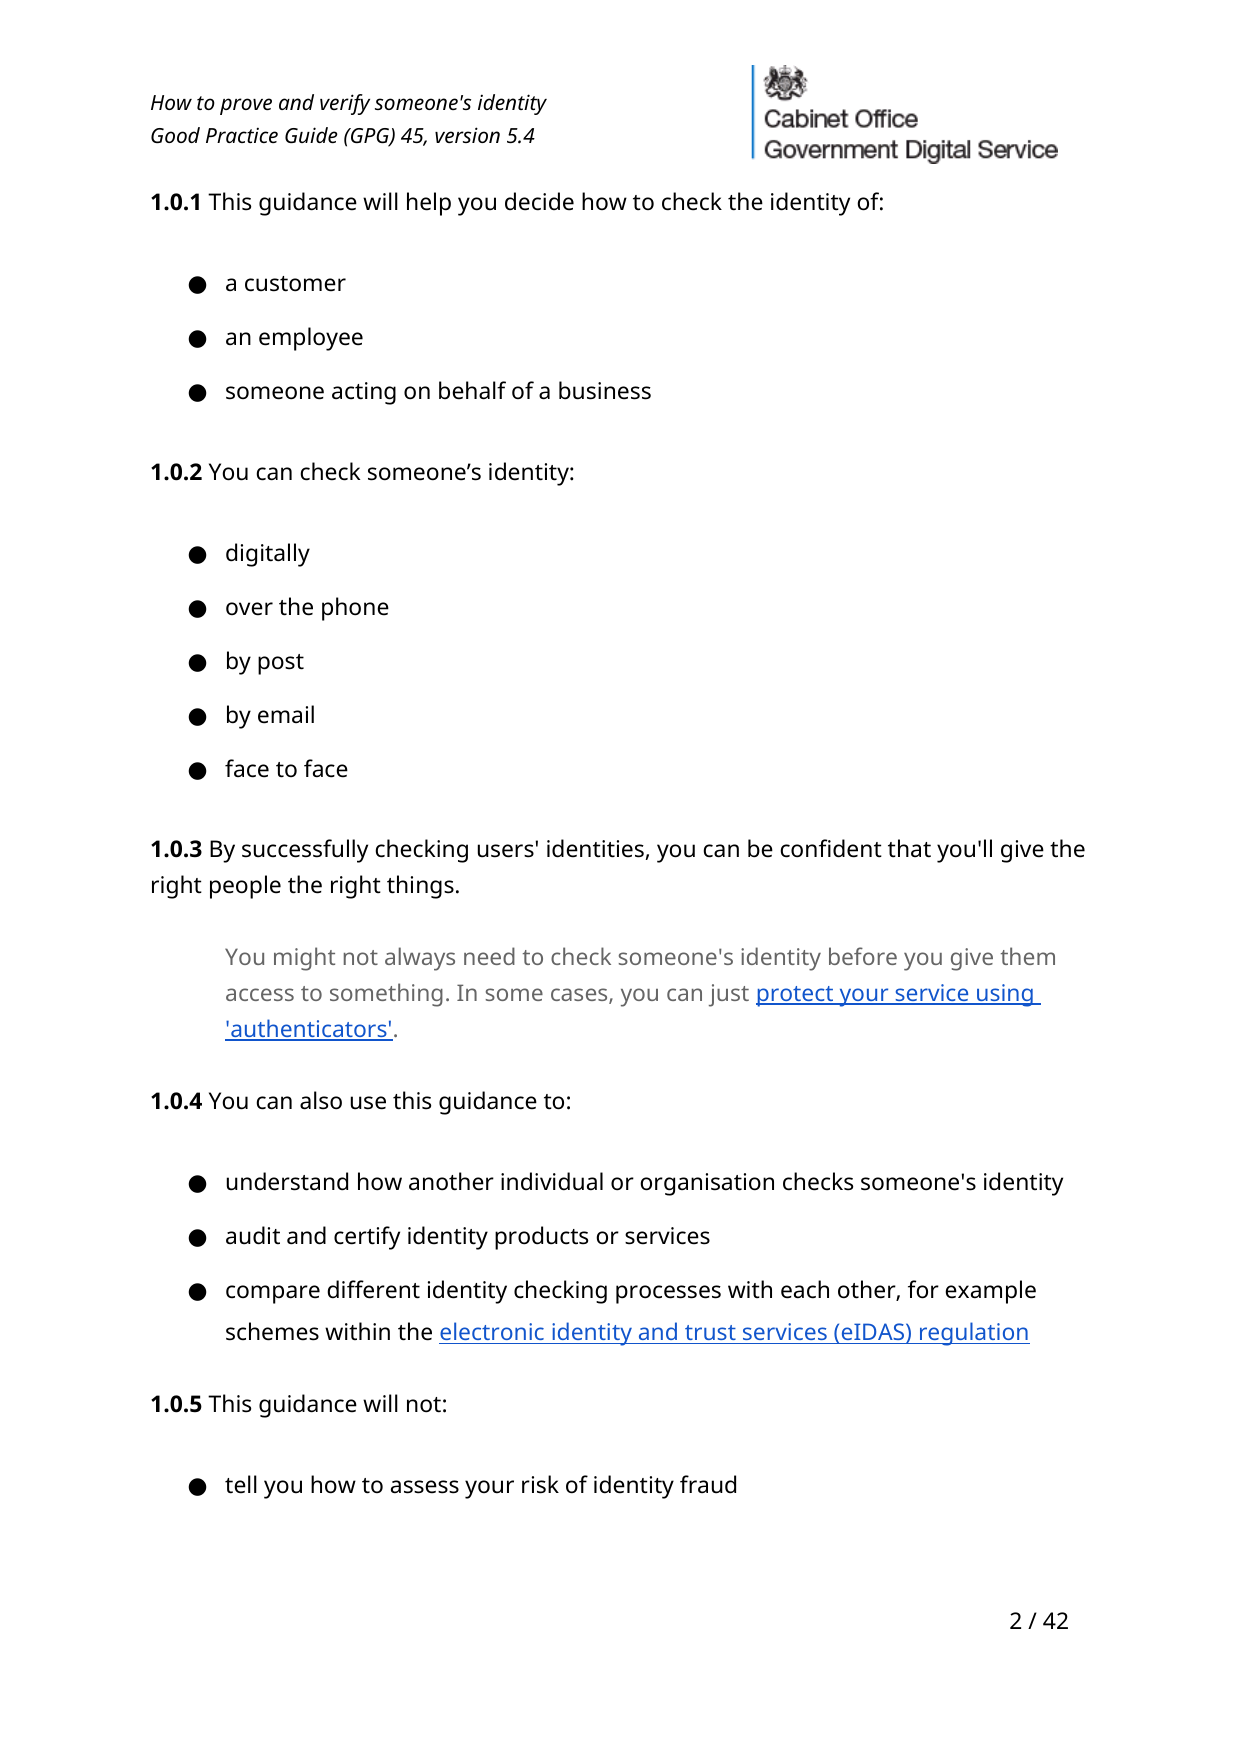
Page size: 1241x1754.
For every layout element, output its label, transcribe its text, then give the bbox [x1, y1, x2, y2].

text 1.0.2 You can check someone’s identity: [150, 455, 1090, 487]
list someone acting on behalf of a business [187, 366, 1090, 412]
list a customer [187, 258, 1090, 304]
text 1.0.4 You can also use this guidance to: [150, 1084, 1090, 1116]
text 1.0.5 This guidance will not: [150, 1388, 1090, 1419]
list audit and certify identity products or services [187, 1210, 1090, 1257]
text You might not always need to check someone's identity before you give them access to something. In some cases, you can just protect your service using 'authenticators'. [225, 941, 1090, 1044]
list by post [187, 635, 1090, 682]
list face to face [187, 743, 1090, 790]
list by email [187, 689, 1090, 736]
list compare different identity checking processes with each other, for example schemes within the electronic identity and trust services (eIDAS) regulation [187, 1264, 1090, 1347]
list tell you how to assess your risk of identity fraud [187, 1460, 1090, 1507]
list an employee [187, 312, 1090, 358]
list digitally [187, 527, 1090, 574]
list over the phone [187, 581, 1090, 628]
list understand how another individual or organisation checks someone's identity [187, 1156, 1090, 1203]
text 1.0.3 By successfully checking users' identities, you can be confident that you'll give the right people the right things. [150, 833, 1090, 900]
text 1.0.1 This guidance will help you decide how to check the identity of: [150, 186, 1090, 217]
picture [751, 65, 1058, 164]
